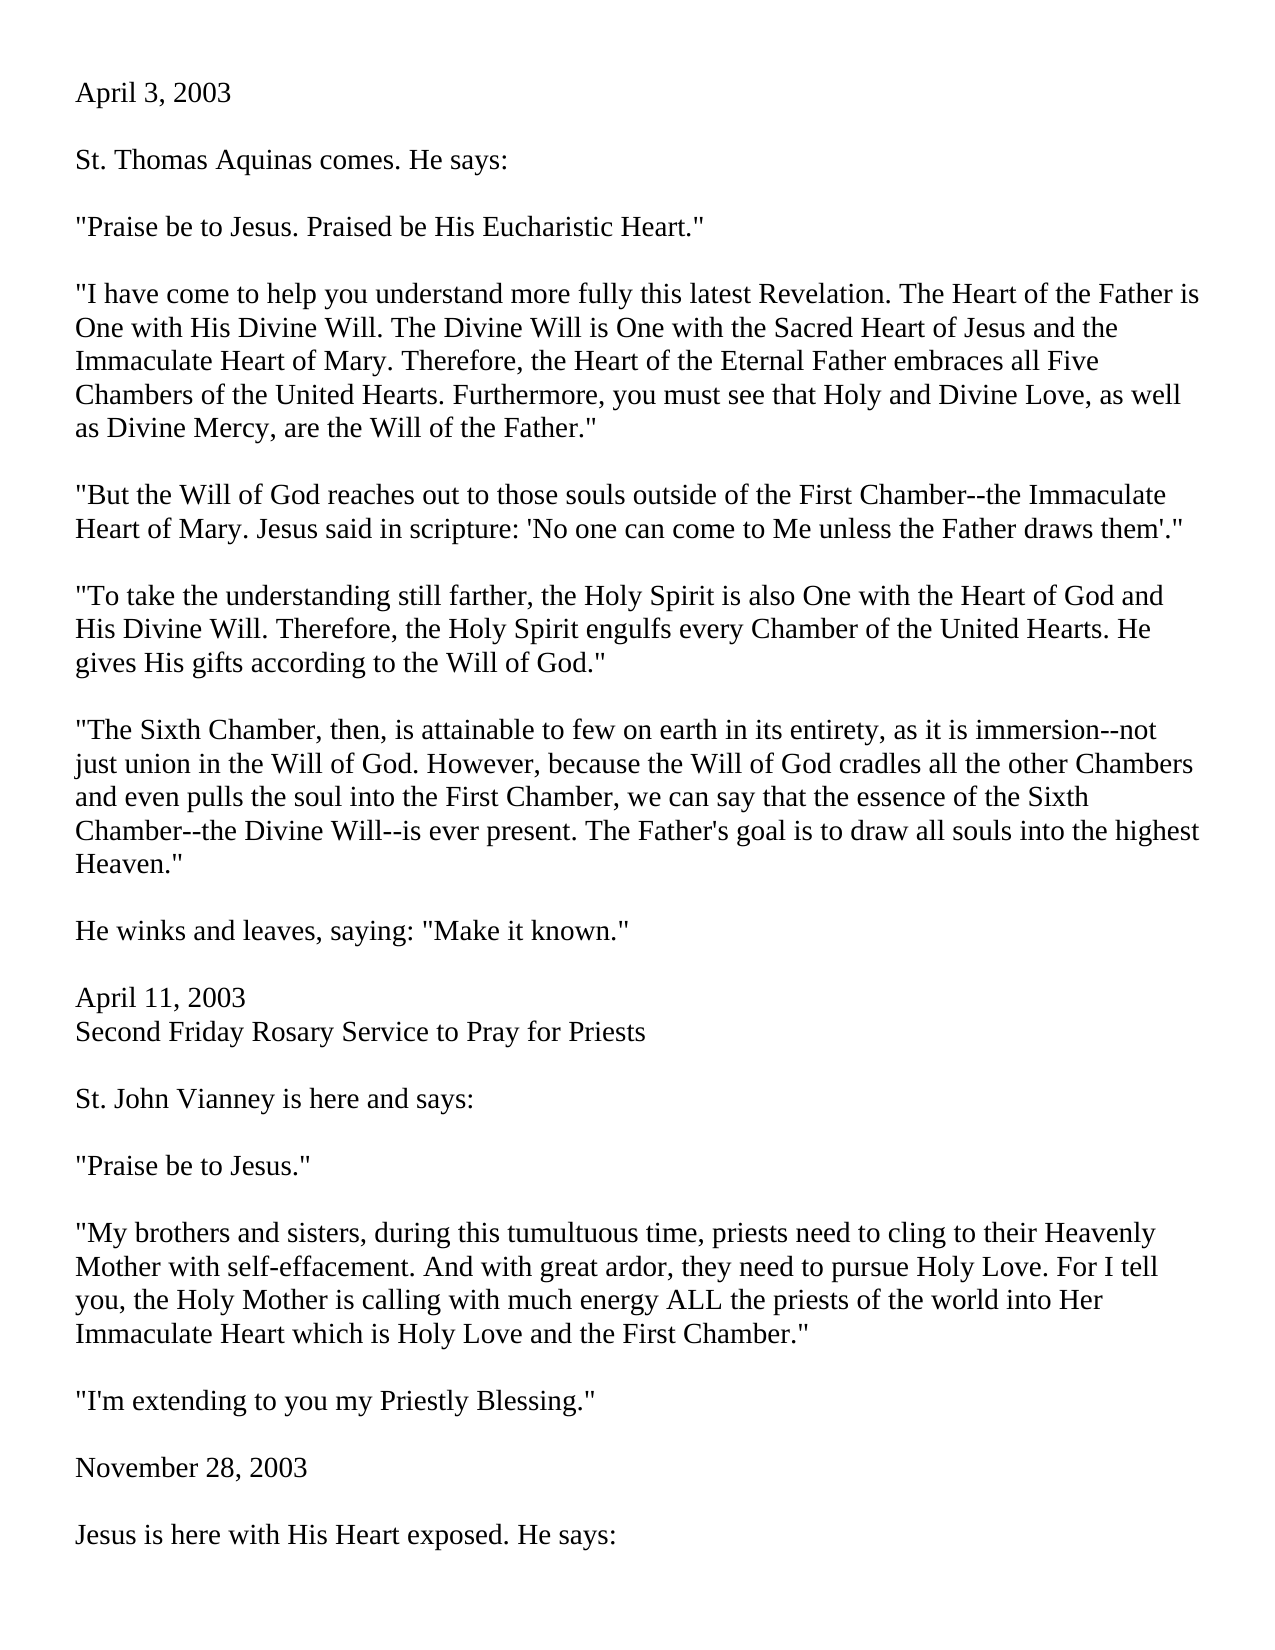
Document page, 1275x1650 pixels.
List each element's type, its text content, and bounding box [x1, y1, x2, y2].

text "Praise be to Jesus." [75, 1148, 1200, 1182]
text Second Friday Rosary Service to Pray for Priests [75, 1014, 1200, 1048]
text "The Sixth Chamber, then, is attainable to few on earth in its entirety, as it is immersion--not just union in the Will of God. However, because the Will of God cradles all the other Chambers and even pulls the soul into the First Chamber, we can say that the essence of the Sixth Chamber--the Divine Will--is ever present. The Father's goal is to draw all souls into the highest Heaven." [75, 712, 1200, 880]
text November 28, 2003 [75, 1450, 1200, 1484]
text St. John Vianney is here and says: [75, 1081, 1200, 1115]
text "My brothers and sisters, during this tumultuous time, priests need to cling to their Heavenly Mother with self-effacement. And with great ardor, they need to pursue Holy Love. For I tell you, the Holy Mother is calling with much energy ALL the priests of the world into Her Immaculate Heart which is Holy Love and the First Chamber." [75, 1215, 1200, 1349]
text "But the Will of God reaches out to those souls outside of the First Chamber--the Immaculate Heart of Mary. Jesus said in scripture: 'No one can come to Me unless the Father draws them'." [75, 477, 1200, 544]
text "I have come to help you understand more fully this latest Revelation. The Heart of the Father is One with His Divine Will. The Divine Will is One with the Sacred Heart of Jesus and the Immaculate Heart of Mary. Therefore, the Heart of the Eternal Father embraces all Five Chambers of the United Hearts. Furthermore, you must see that Holy and Divine Love, as well as Divine Mercy, are the Will of the Father." [75, 276, 1200, 444]
text "To take the understanding still farther, the Holy Spirit is also One with the Heart of God and His Divine Will. Therefore, the Holy Spirit engulfs every Chamber of the United Hearts. He gives His gifts according to the Will of God." [75, 578, 1200, 679]
text He winks and leaves, saying: "Make it known." [75, 913, 1200, 947]
text April 11, 2003 [75, 981, 1200, 1014]
text "I'm extending to you my Priestly Blessing." [75, 1383, 1200, 1417]
text "Praise be to Jesus. Praised be His Eucharistic Heart." [75, 209, 1200, 243]
text St. Thomas Aquinas comes. He says: [75, 142, 1200, 176]
text April 3, 2003 [75, 75, 1200, 108]
text Jesus is here with His Heart exposed. He says: [75, 1517, 1200, 1551]
